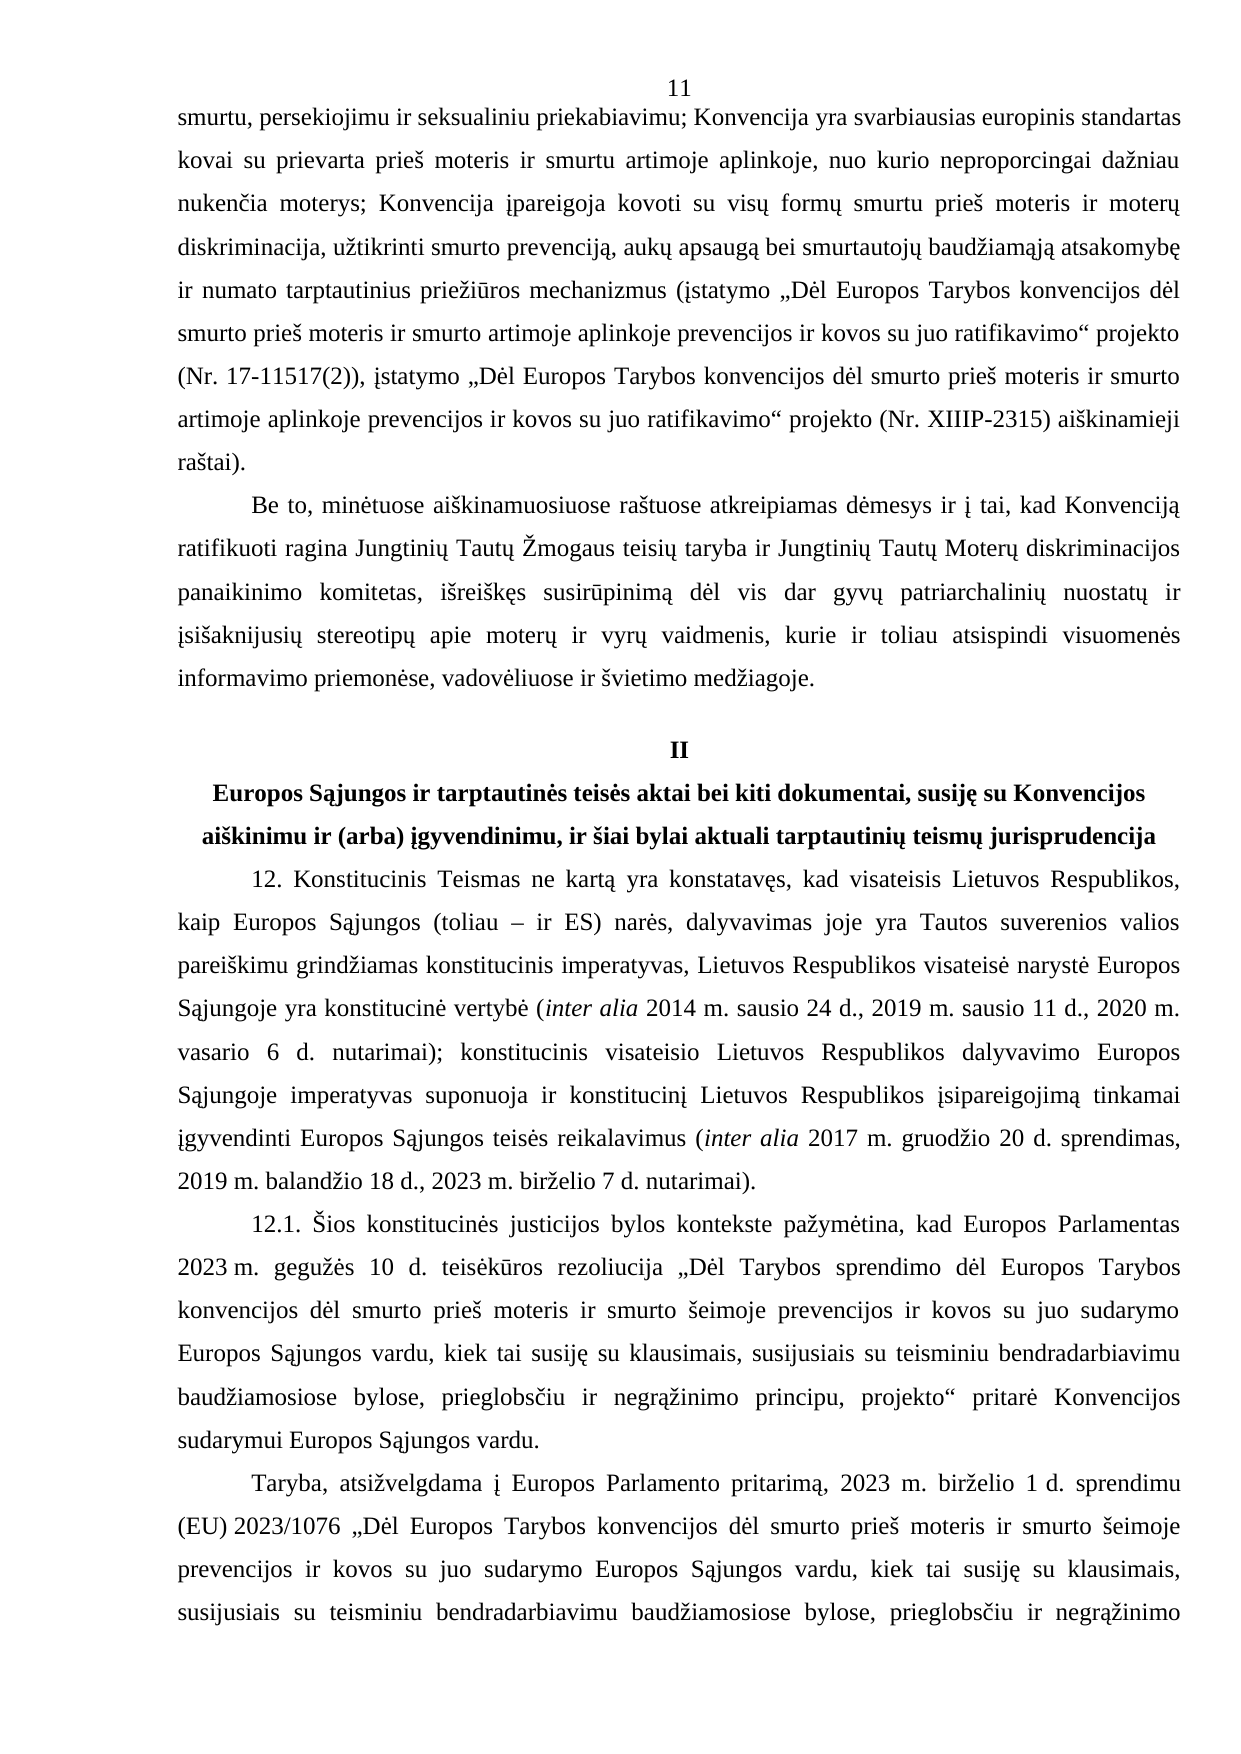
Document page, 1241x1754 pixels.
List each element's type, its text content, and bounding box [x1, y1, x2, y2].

text Europos Sąjungos ir tarptautinės teisės aktai bei kiti dokumentai, susiję su Konvencijos aiškinimu ir (arba) įgyvendinimu, ir šiai bylai aktuali tarptautinių teismų jurisprudencija [177, 778, 1181, 850]
text Be to, minėtuose aiškinamuosiuose raštuose atkreipiamas dėmesys ir į tai, kad Konvenciją ratifikuoti ragina Jungtinių Tautų Žmogaus teisių taryba ir Jungtinių Tautų Moterų diskriminacijos panaikinimo komitetas, išreiškęs susirūpinimą dėl vis dar gyvų patriarchalinių nuostatų ir įsišaknijusių stereotipų apie moterų ir vyrų vaidmenis, kurie ir toliau atsispindi visuomenės informavimo priemonėse, vadovėliuose ir švietimo medžiagoje. [177, 490, 1181, 692]
text II [177, 735, 1181, 763]
text 12.1. Šios konstitucinės justicijos bylos kontekste pažymėtina, kad Europos Parlamentas 2023 m. gegužės 10 d. teisėkūros rezoliucija „Dėl Tarybos sprendimo dėl Europos Tarybos konvencijos dėl smurto prieš moteris ir smurto šeimoje prevencijos ir kovos su juo sudarymo Europos Sąjungos vardu, kiek tai susiję su klausimais, susijusiais su teisminiu bendradarbiavimu baudžiamosiose bylose, prieglobsčiu ir negrąžinimo principu, projekto“ pritarė Konvencijos sudarymui Europos Sąjungos vardu. [177, 1209, 1181, 1453]
text 12. Konstitucinis Teismas ne kartą yra konstatavęs, kad visateisis Lietuvos Respublikos, kaip Europos Sąjungos (toliau – ir ES) narės, dalyvavimas joje yra Tautos suverenios valios pareiškimu grindžiamas konstitucinis imperatyvas, Lietuvos Respublikos visateisė narystė Europos Sąjungoje yra konstitucinė vertybė (inter alia 2014 m. sausio 24 d., 2019 m. sausio 11 d., 2020 m. vasario 6 d. nutarimai); konstitucinis visateisio Lietuvos Respublikos dalyvavimo Europos Sąjungoje imperatyvas suponuoja ir konstitucinį Lietuvos Respublikos įsipareigojimą tinkamai įgyvendinti Europos Sąjungos teisės reikalavimus (inter alia 2017 m. gruodžio 20 d. sprendimas, 2019 m. balandžio 18 d., 2023 m. birželio 7 d. nutarimai). [177, 864, 1181, 1195]
text smurtu, persekiojimu ir seksualiniu priekabiavimu; Konvencija yra svarbiausias europinis standartas kovai su prievarta prieš moteris ir smurtu artimoje aplinkoje, nuo kurio neproporcingai dažniau nukenčia moterys; Konvencija įpareigoja kovoti su visų formų smurtu prieš moteris ir moterų diskriminacija, užtikrinti smurto prevenciją, aukų apsaugą bei smurtautojų baudžiamąją atsakomybę ir numato tarptautinius priežiūros mechanizmus (įstatymo „Dėl Europos Tarybos konvencijos dėl smurto prieš moteris ir smurto artimoje aplinkoje prevencijos ir kovos su juo ratifikavimo“ projekto (Nr. 17-11517(2)), įstatymo „Dėl Europos Tarybos konvencijos dėl smurto prieš moteris ir smurto artimoje aplinkoje prevencijos ir kovos su juo ratifikavimo“ projekto (Nr. XIIIP-2315) aiškinamieji raštai). [177, 102, 1181, 476]
text Taryba, atsižvelgdama į Europos Parlamento pritarimą, 2023 m. birželio 1 d. sprendimu (EU) 2023/1076 „Dėl Europos Tarybos konvencijos dėl smurto prieš moteris ir smurto šeimoje prevencijos ir kovos su juo sudarymo Europos Sąjungos vardu, kiek tai susiję su klausimais, susijusiais su teisminiu bendradarbiavimu baudžiamosiose bylose, prieglobsčiu ir negrąžinimo [177, 1468, 1181, 1626]
